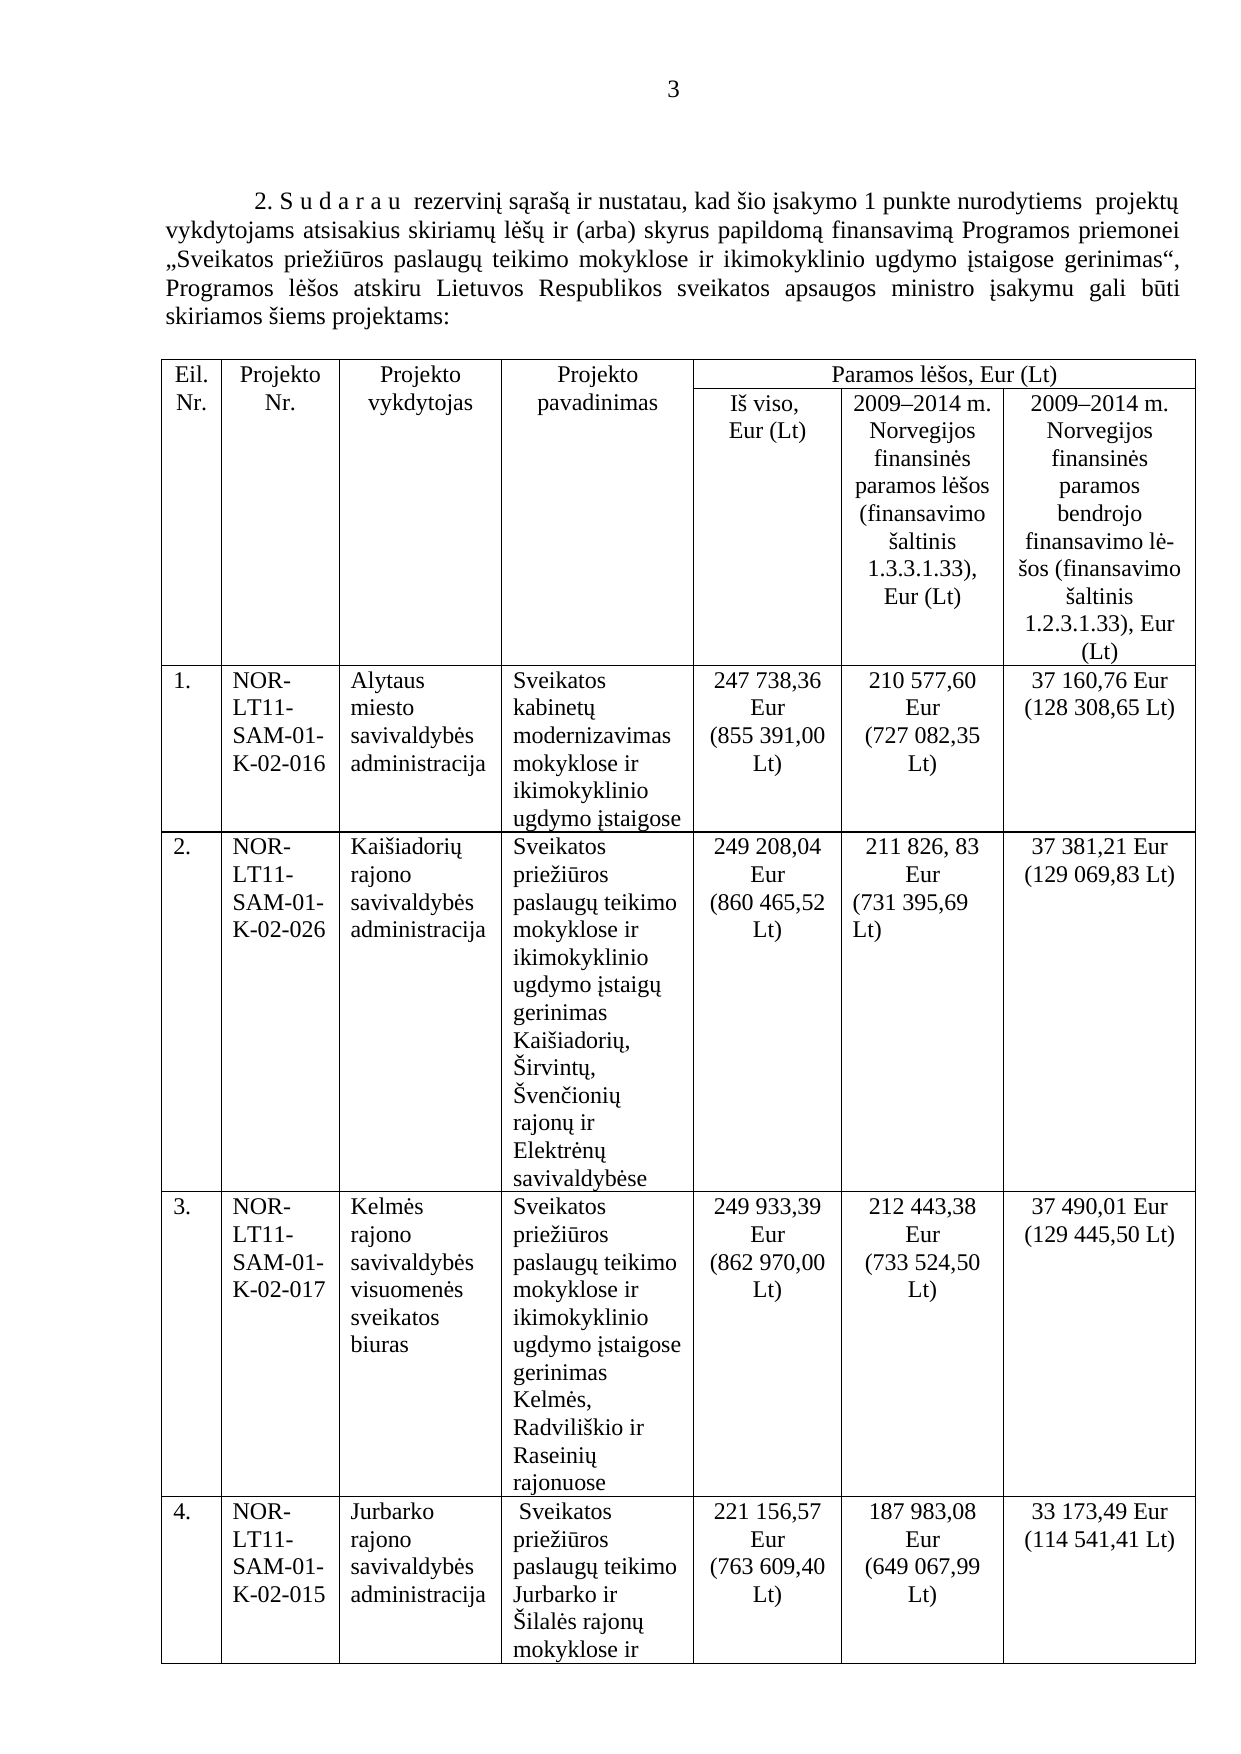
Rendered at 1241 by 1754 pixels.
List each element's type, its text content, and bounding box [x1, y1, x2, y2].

table_cell 37 160,76 Eur (128 308,65 Lt) [1004, 666, 1195, 831]
table_header Projekto Nr. [222, 360, 339, 665]
table_cell 2009–2014 m. Norvegijos finansinės paramos lėšos (finansavimo šaltinis 1.3.3.1.33), Eur (Lt) [842, 389, 1003, 665]
table_cell 37 490,01 Eur (129 445,50 Lt) [1004, 1192, 1195, 1496]
table_cell 2009–2014 m. Norvegijos finansinės paramos bendrojo finansavimo lė-šos (finansavimo šaltinis 1.2.3.1.33), Eur (Lt) [1004, 389, 1195, 665]
table_cell 1. [162, 666, 221, 831]
table_cell 211 826, 83 Eur (731 395,69 Lt) [842, 833, 1003, 1191]
table_header Paramos lėšos, Eur (Lt) [694, 360, 1195, 388]
table_cell 249 933,39 Eur (862 970,00 Lt) [694, 1192, 841, 1496]
table_cell Sveikatos priežiūros paslaugų teikimo mokyklose ir ikimokyklinio ugdymo įstaigų gerinimas Kaišiadorių, Širvintų, Švenčionių rajonų ir Elektrėnų savivaldybėse [502, 833, 693, 1191]
table_cell 212 443,38 Eur (733 524,50 Lt) [842, 1192, 1003, 1496]
table_cell 4. [162, 1497, 221, 1663]
table_cell Jurbarko rajono savivaldybės administracija‬ [340, 1497, 501, 1663]
table_cell Iš viso, Eur (Lt) [694, 389, 841, 665]
table_cell 210 577,60 Eur (727 082,35 Lt) [842, 666, 1003, 831]
table_cell 247 738,36 Eur (855 391,00 Lt) [694, 666, 841, 831]
table_cell Sveikatos priežiūros paslaugų teikimo mokyklose ir ikimokyklinio ugdymo įstaigose gerinimas Kelmės, Radviliškio ir Raseinių rajonuose [502, 1192, 693, 1496]
table_cell NOR-LT11-SAM-01-K-02-015 [222, 1497, 339, 1663]
table_cell Kelmės rajono savivaldybės visuomenės sveikatos biuras‬ [340, 1192, 501, 1496]
table_cell 249 208,04 Eur (860 465,52 Lt) [694, 833, 841, 1191]
table_cell 3. [162, 1192, 221, 1496]
table_header Eil. Nr. [162, 360, 221, 665]
table_header Projekto vykdytojas [340, 360, 501, 665]
table_cell Sveikatos priežiūros paslaugų teikimo Jurbarko ir Šilalės rajonų mokyklose ir [502, 1497, 693, 1663]
table_cell Alytaus miesto savivaldybės administracija‬ [340, 666, 501, 831]
table_cell NOR-LT11-SAM-01-K-02-017 [222, 1192, 339, 1496]
table_cell 37 381,21 Eur (129 069,83 Lt) [1004, 833, 1195, 1191]
table_cell Kaišiadorių rajono savivaldybės ‬ administracija [340, 833, 501, 1191]
table_cell 221 156,57 Eur (763 609,40 Lt) [694, 1497, 841, 1663]
text 2. S u d a r a u rezervinį sąrašą ir nustatau, kad šio įsakymo 1 punkte nurodytiems projektų vykdytojams atsisakius skiriamų lėšų ir (arba) skyrus papildomą finansavimą Programos priemonei „Sveikatos priežiūros paslaugų teikimo mokyklose ir ikimokyklinio ugdymo įstaigose gerinimas“, Programos lėšos atskiru Lietuvos Respublikos sveikatos apsaugos ministro įsakymu gali būti skiriamos šiems projektams: [165, 186, 1181, 330]
table_cell 33 173,49 Eur (114 541,41 Lt) [1004, 1497, 1195, 1663]
table_cell NOR-LT11-SAM-01-K-02-016 [222, 666, 339, 831]
table_header Projekto pavadinimas [502, 360, 693, 665]
table_cell NOR-LT11-SAM-01- K-02-026 [222, 833, 339, 1191]
table_cell 2. [162, 833, 221, 1191]
table_cell Sveikatos kabinetų modernizavimas mokyklose ir ikimokyklinio ugdymo įstaigose‬ [502, 666, 693, 831]
table_cell 187 983,08 Eur (649 067,99 Lt) [842, 1497, 1003, 1663]
